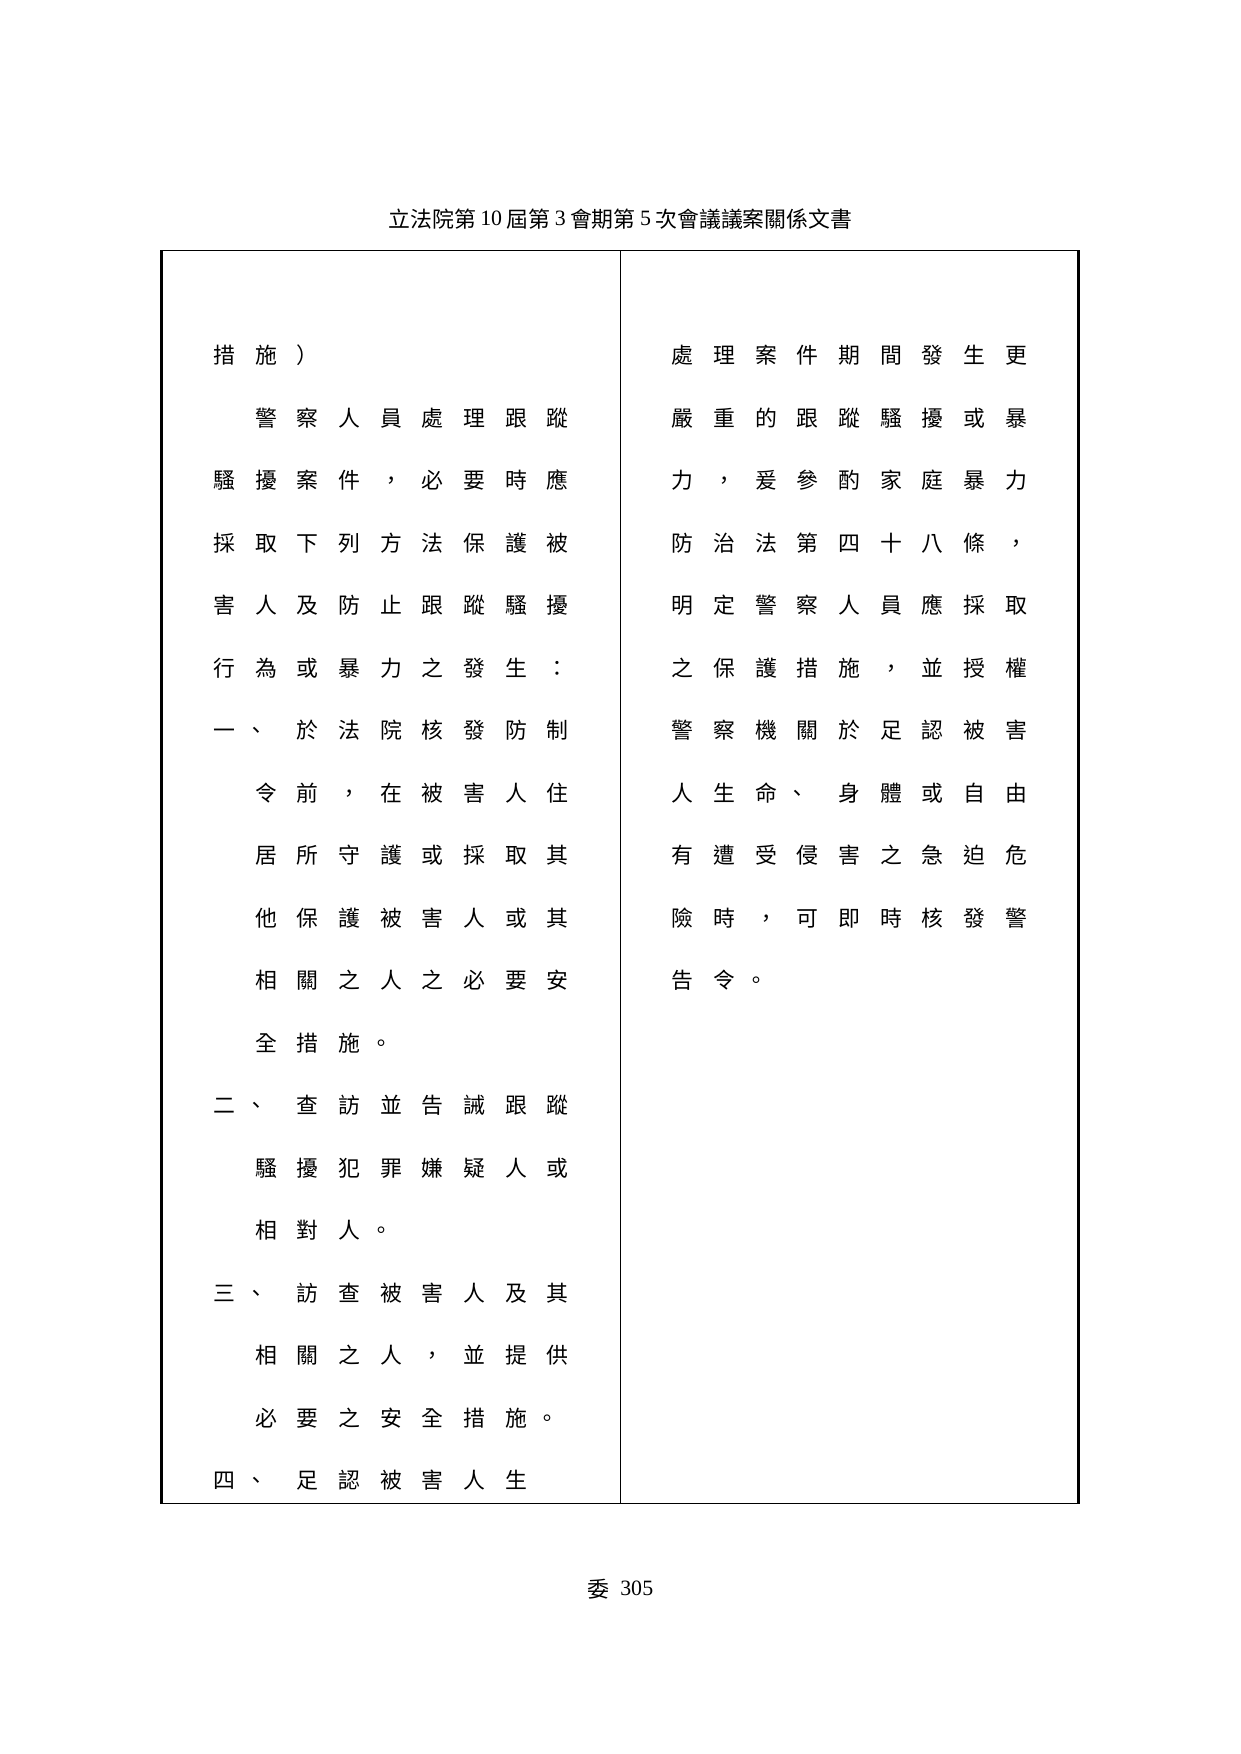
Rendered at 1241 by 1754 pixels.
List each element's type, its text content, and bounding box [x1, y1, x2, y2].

table_cell 處理案件期間發生更嚴重的跟蹤騷擾或暴力，爰參酌家庭暴力防治法第四十八條，明定警察人員應採取之保護措施，並授權警察機關於足認被害人生命、身體或自由有遭受侵害之急迫危險時，可即時核發警告令。 [621, 251, 1077, 1503]
table_cell 措施） 警察人員處理跟蹤騷擾案件，必要時應採取下列方法保護被害人及防止跟蹤騷擾行為或暴力之發生： 一、於法院核發防制令前，在被害人住居所守護或採取其他保護被害人或其相關之人之必要安全措施。 二、查訪並告誡跟蹤騷擾犯罪嫌疑人或相對人。 三、訪查被害人及其相關之人，並提供必要之安全措施。 四、足認被害人生 [163, 251, 620, 1503]
